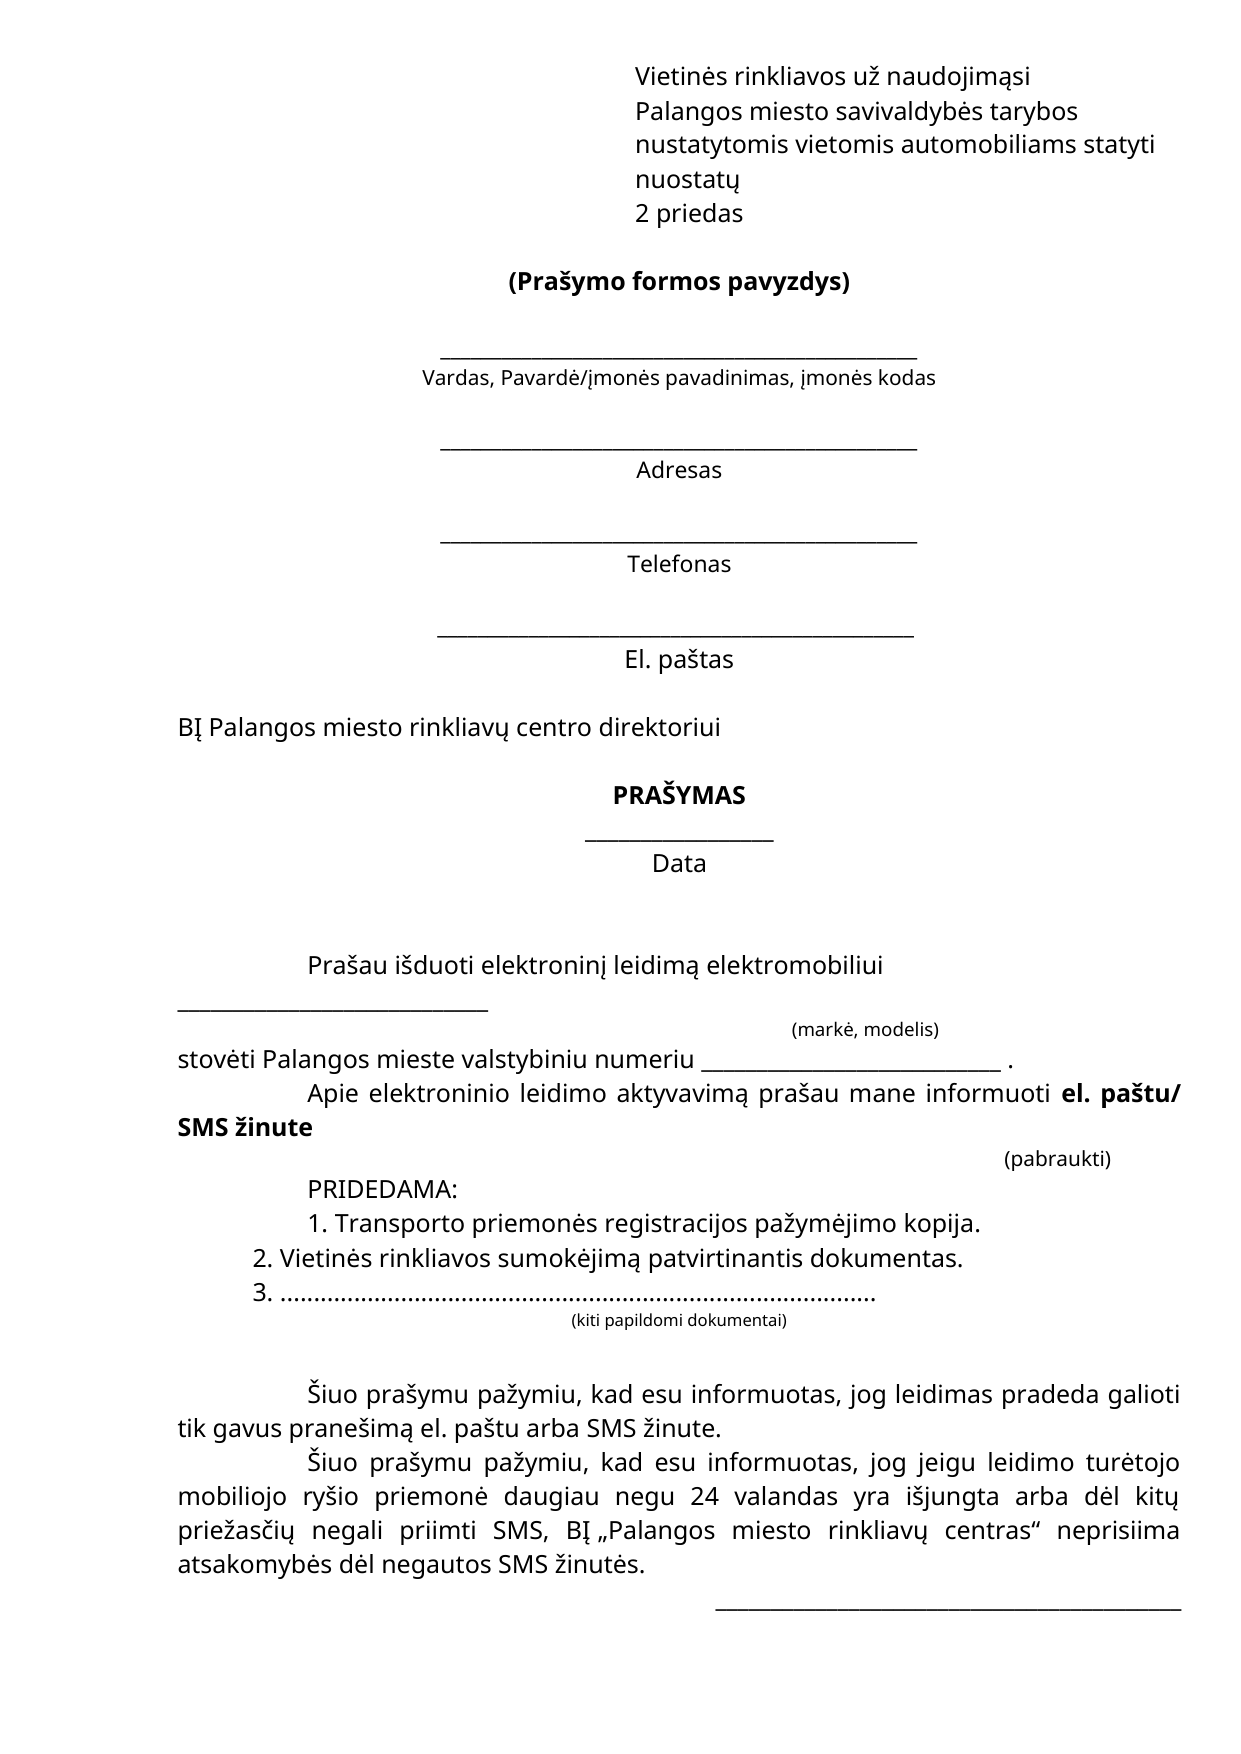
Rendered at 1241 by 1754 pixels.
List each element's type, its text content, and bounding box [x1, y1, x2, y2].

text 2. Vietinės rinkliavos sumokėjimą patvirtinantis dokumentas. [177, 1240, 1181, 1274]
text Šiuo prašymu pažymiu, kad esu informuotas, jog leidimas pradeda galioti tik gavus pranešimą el. paštu arba SMS žinute. [177, 1376, 1181, 1444]
text nustatytomis vietomis automobiliams statyti nuostatų [635, 127, 1181, 195]
text PRAŠYMAS [177, 777, 1181, 812]
text _________________ [177, 812, 1181, 846]
text (pabraukti) [177, 1144, 1181, 1172]
text Prašau išduoti elektroninį leidimą elektromobiliui ____________________________ [177, 948, 1181, 1016]
text _______________________________________________ [177, 516, 1181, 547]
text (markė, modelis) [177, 1016, 1181, 1041]
text 1. Transporto priemonės registracijos pažymėjimo kopija. [177, 1206, 1181, 1240]
text _______________________________________________ [177, 332, 1181, 363]
text 3. ......................................................................................... [177, 1274, 1181, 1308]
text Šiuo prašymu pažymiu, kad esu informuotas, jog jeigu leidimo turėtojo mobiliojo ryšio priemonė daugiau negu 24 valandas yra išjungta arba dėl kitų priežasčių negali priimti SMS, BĮ „Palangos miesto rinkliavų centras“ neprisiima atsakomybės dėl negautos SMS žinutės. [177, 1444, 1181, 1581]
text Vietinės rinkliavos už naudojimąsi [635, 59, 1181, 93]
text Data [177, 846, 1181, 880]
text PRIDEDAMA: [177, 1172, 1181, 1206]
text Telefonas [177, 547, 1181, 579]
text _______________________________________________ [177, 610, 1181, 641]
text BĮ Palangos miesto rinkliavų centro direktoriui [177, 709, 1181, 743]
text El. paštas [177, 641, 1181, 675]
text Vardas, Pavardė/įmonės pavadinimas, įmonės kodas [177, 363, 1181, 391]
text Apie elektroninio leidimo aktyvavimą prašau mane informuoti el. paštu/ SMS žinute [177, 1076, 1181, 1144]
text (Prašymo formos pavyzdys) [177, 263, 1181, 297]
text _______________________________________________ [177, 422, 1181, 454]
text stovėti Palangos mieste valstybiniu numeriu ___________________________ . [177, 1041, 1181, 1076]
text __________________________________________ [252, 1581, 1181, 1615]
text 2 priedas [635, 195, 1181, 229]
text (kiti papildomi dokumentai) [177, 1308, 1181, 1342]
text Adresas [177, 454, 1181, 485]
text Palangos miesto savivaldybės tarybos [635, 93, 1181, 127]
